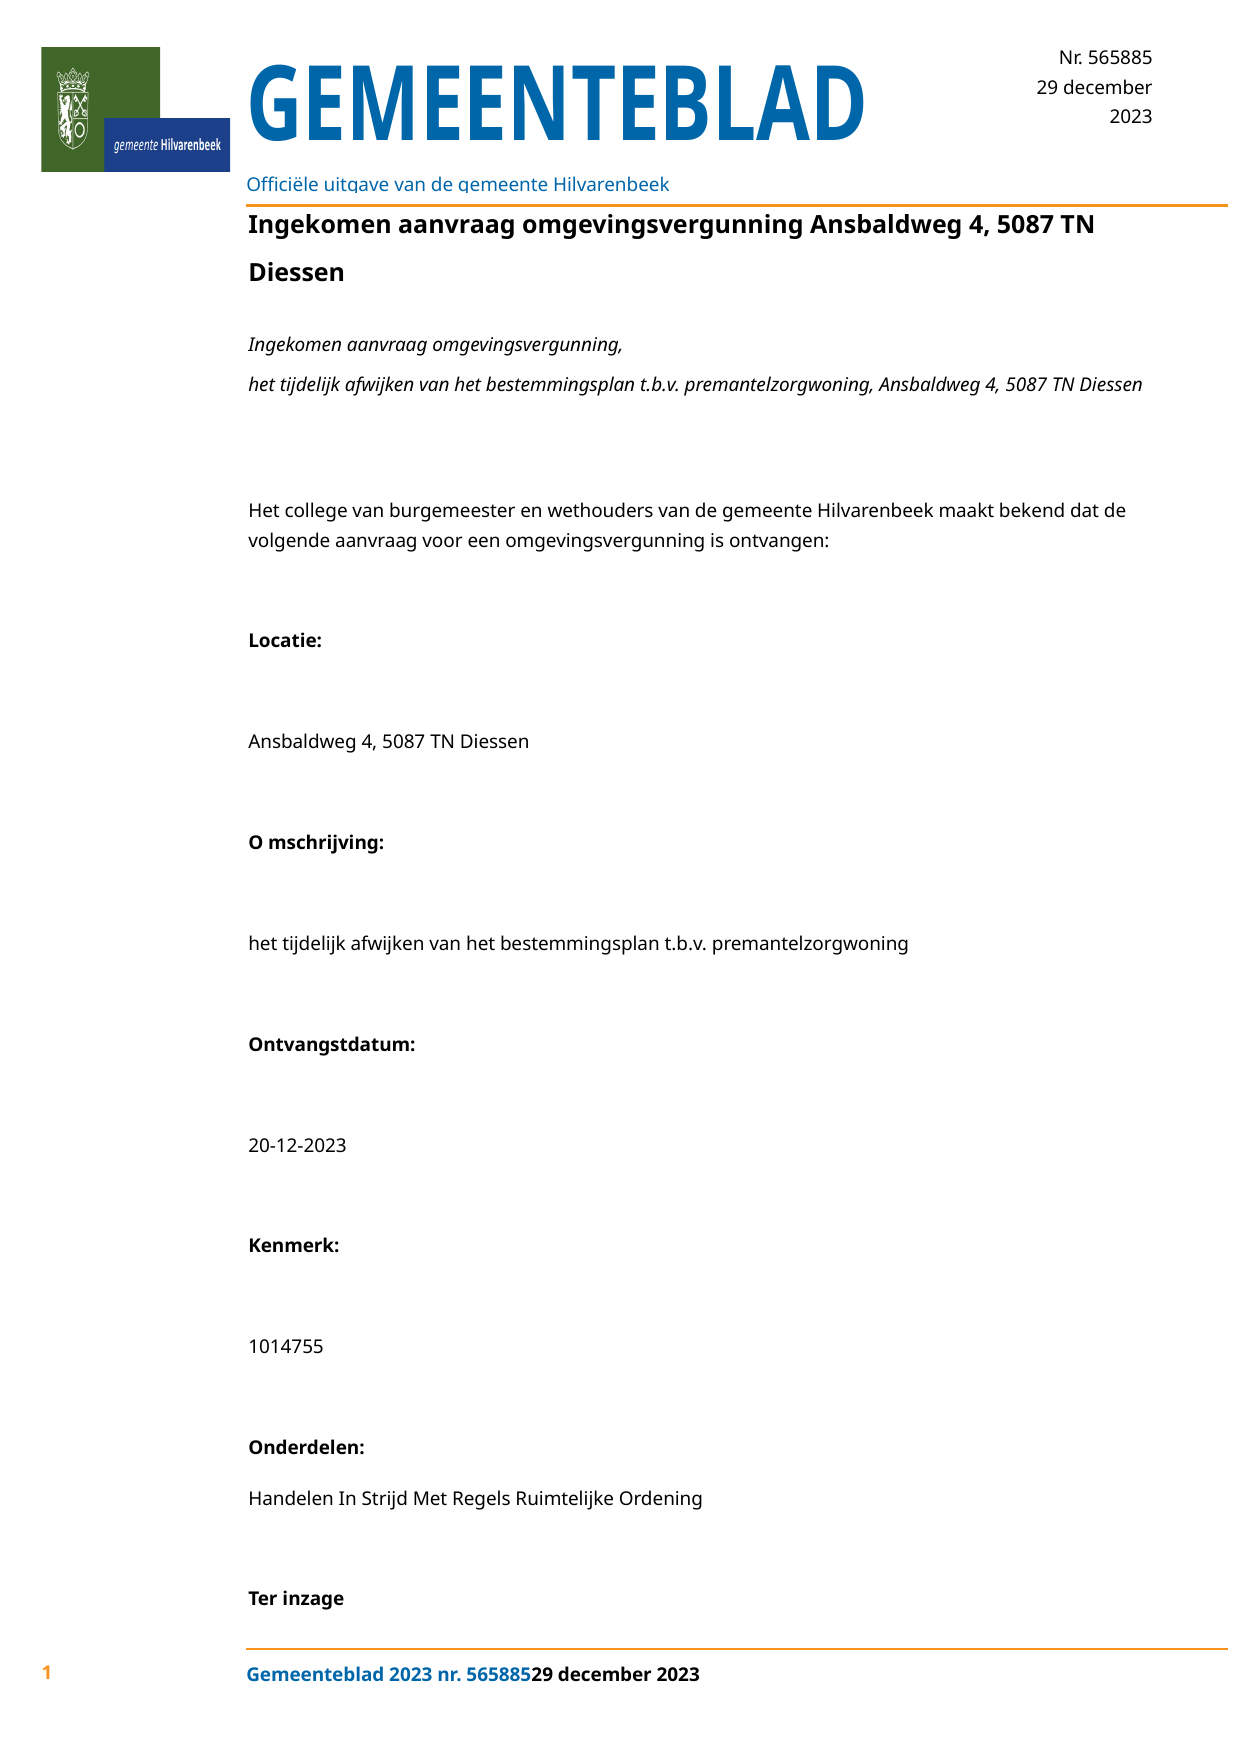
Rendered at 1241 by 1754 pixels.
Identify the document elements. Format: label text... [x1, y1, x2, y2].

text Ingekomen aanvraag omgevingsvergunning, [248, 331, 1152, 357]
text Ingekomen aanvraag omgevingsvergunning Ansbaldweg 4, 5087 TN Diessen [248, 207, 1152, 288]
text Ansbaldweg 4, 5087 TN Diessen [248, 728, 1152, 754]
text Locatie: [248, 628, 1152, 653]
text het tijdelijk afwijken van het bestemmingsplan t.b.v. premantelzorgwoning [248, 930, 1152, 956]
text Onderdelen: [248, 1434, 1152, 1460]
text 1014755 [248, 1333, 1152, 1359]
text Ter inzage [248, 1586, 1152, 1611]
text O mschrijving: [248, 829, 1152, 855]
text het tijdelijk afwijken van het bestemmingsplan t.b.v. premantelzorgwoning, Ansbaldweg 4, 5087 TN Diessen [248, 371, 1152, 396]
text Het college van burgemeester en wethouders van de gemeente Hilvarenbeek maakt bekend dat de volgende aanvraag voor een omgevingsvergunning is ontvangen: [248, 497, 1152, 553]
text Handelen In Strijd Met Regels Ruimtelijke Ordening [248, 1485, 1152, 1511]
picture [41, 47, 231, 172]
text Ontvangstdatum: [248, 1031, 1152, 1057]
text 20-12-2023 [248, 1132, 1152, 1158]
text Kenmerk: [248, 1233, 1152, 1258]
